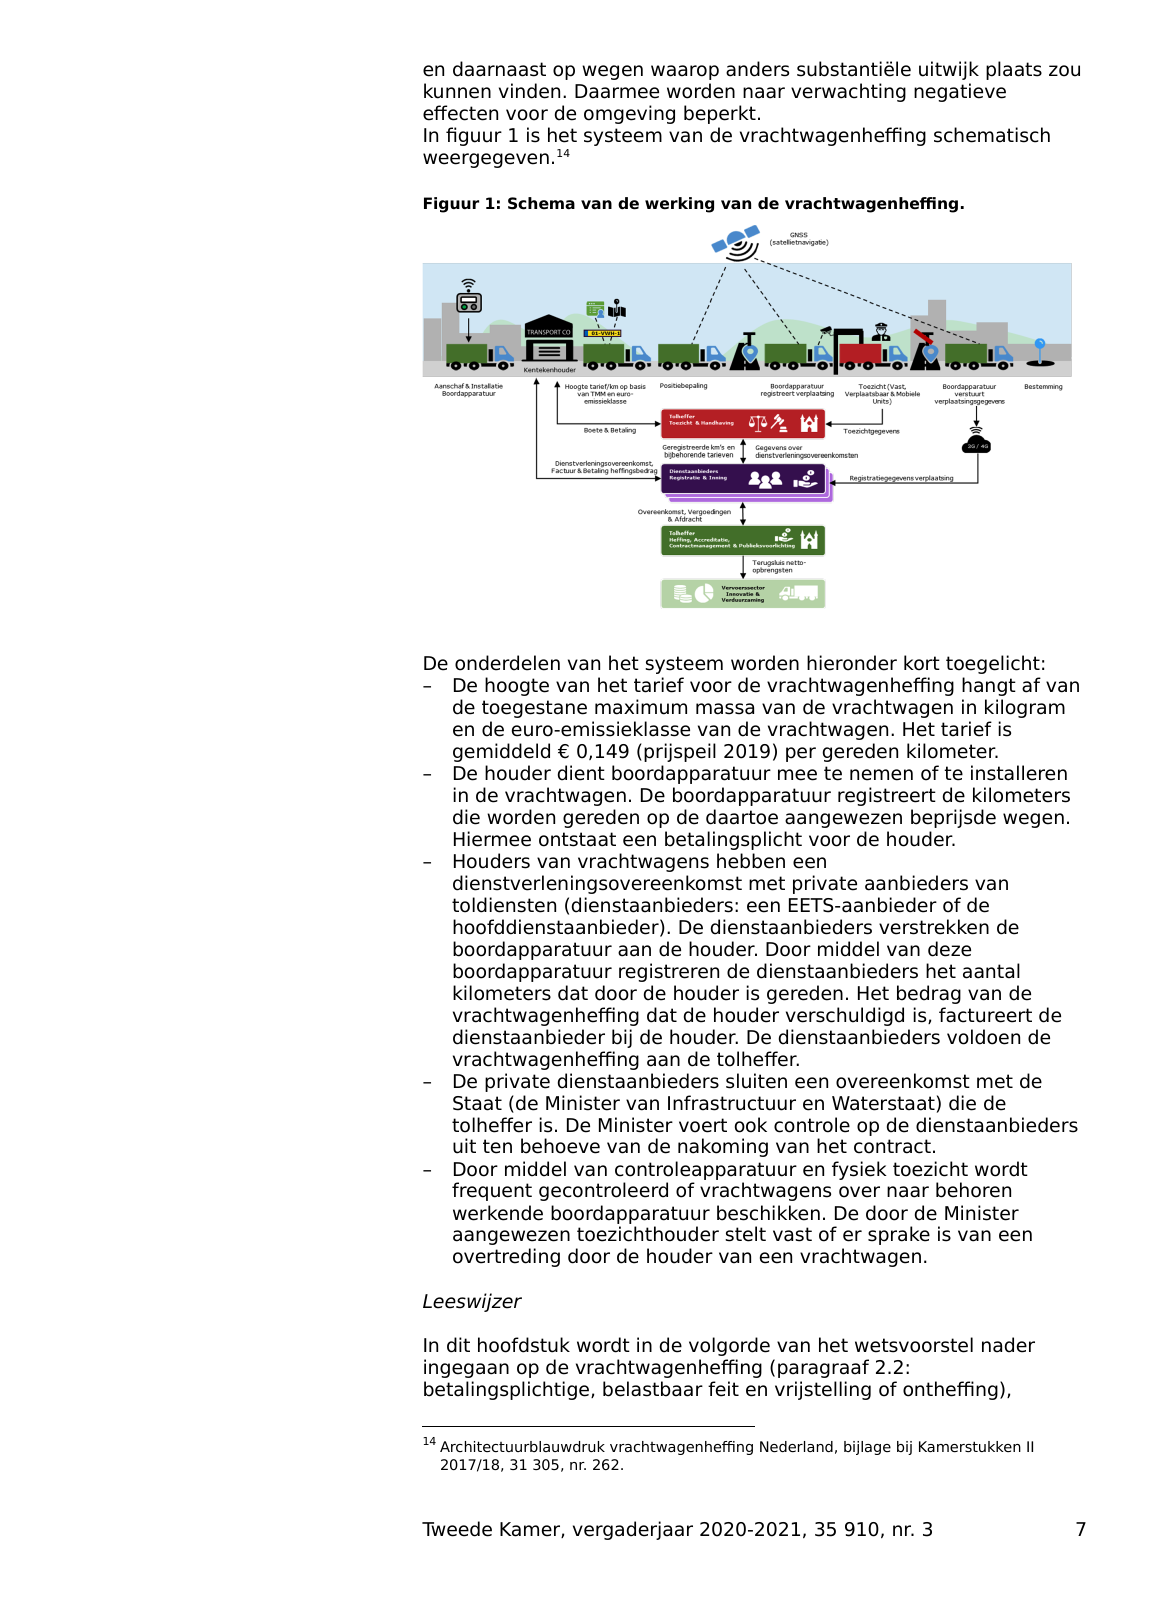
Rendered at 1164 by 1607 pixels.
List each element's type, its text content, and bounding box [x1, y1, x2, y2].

text – De houder dient boordapparatuur mee te nemen of te installeren in de vrachtwagen. De boordapparatuur registreert de kilometers die worden gereden op de daartoe aangewezen beprijsde wegen. Hiermee ontstaat een betalingsplicht voor de houder. [422, 763, 1087, 851]
subtitle Leeswijzer [422, 1291, 1087, 1312]
text – De hoogte van het tarief voor de vrachtwagenheffing hangt af van de toegestane maximum massa van de vrachtwagen in kilogram en de euro-emissieklasse van de vrachtwagen. Het tarief is gemiddeld € 0,149 (prijspeil 2019) per gereden kilometer. [422, 675, 1087, 763]
picture [422, 225, 1072, 609]
text Figuur 1: Schema van de werking van de vrachtwagenheffing. [422, 195, 1072, 213]
text en daarnaast op wegen waarop anders substantiële uitwijk plaats zou kunnen vinden. Daarmee worden naar verwachting negatieve effecten voor de omgeving beperkt. [422, 59, 1087, 125]
text – De private dienstaanbieders sluiten een overeenkomst met de Staat (de Minister van Infrastructuur en Waterstaat) die de tolheffer is. De Minister voert ook controle op de dienstaanbieders uit ten behoeve van de nakoming van het contract. [422, 1071, 1087, 1158]
text In figuur 1 is het systeem van de vrachtwagenheffing schematisch weergegeven. [422, 125, 1087, 169]
text – Houders van vrachtwagens hebben een dienstverleningsovereenkomst met private aanbieders van toldiensten (dienstaanbieders: een EETS-aanbieder of de hoofddienstaanbieder). De dienstaanbieders verstrekken de boordapparatuur aan de houder. Door middel van deze boordapparatuur registreren de dienstaanbieders het aantal kilometers dat door de houder is gereden. Het bedrag van de vrachtwagenheffing dat de houder verschuldigd is, factureert de dienstaanbieder bij de houder. De dienstaanbieders voldoen de vrachtwagenheffing aan de tolheffer. [422, 851, 1087, 1071]
text De onderdelen van het systeem worden hieronder kort toegelicht: [422, 653, 1087, 675]
text – Door middel van controleapparatuur en fysiek toezicht wordt frequent gecontroleerd of vrachtwagens over naar behoren werkende boordapparatuur beschikken. De door de Minister aangewezen toezichthouder stelt vast of er sprake is van een overtreding door de houder van een vrachtwagen. [422, 1158, 1087, 1268]
text Architectuurblauwdruk vrachtwagenheffing Nederland, bijlage bij Kamerstukken II 2017/18, 31 305, nr. 262. [422, 1435, 1087, 1474]
text In dit hoofdstuk wordt in de volgorde van het wetsvoorstel nader ingegaan op de vrachtwagenheffing (paragraaf 2.2: betalingsplichtige, belastbaar feit en vrijstelling of ontheffing), [422, 1335, 1087, 1401]
